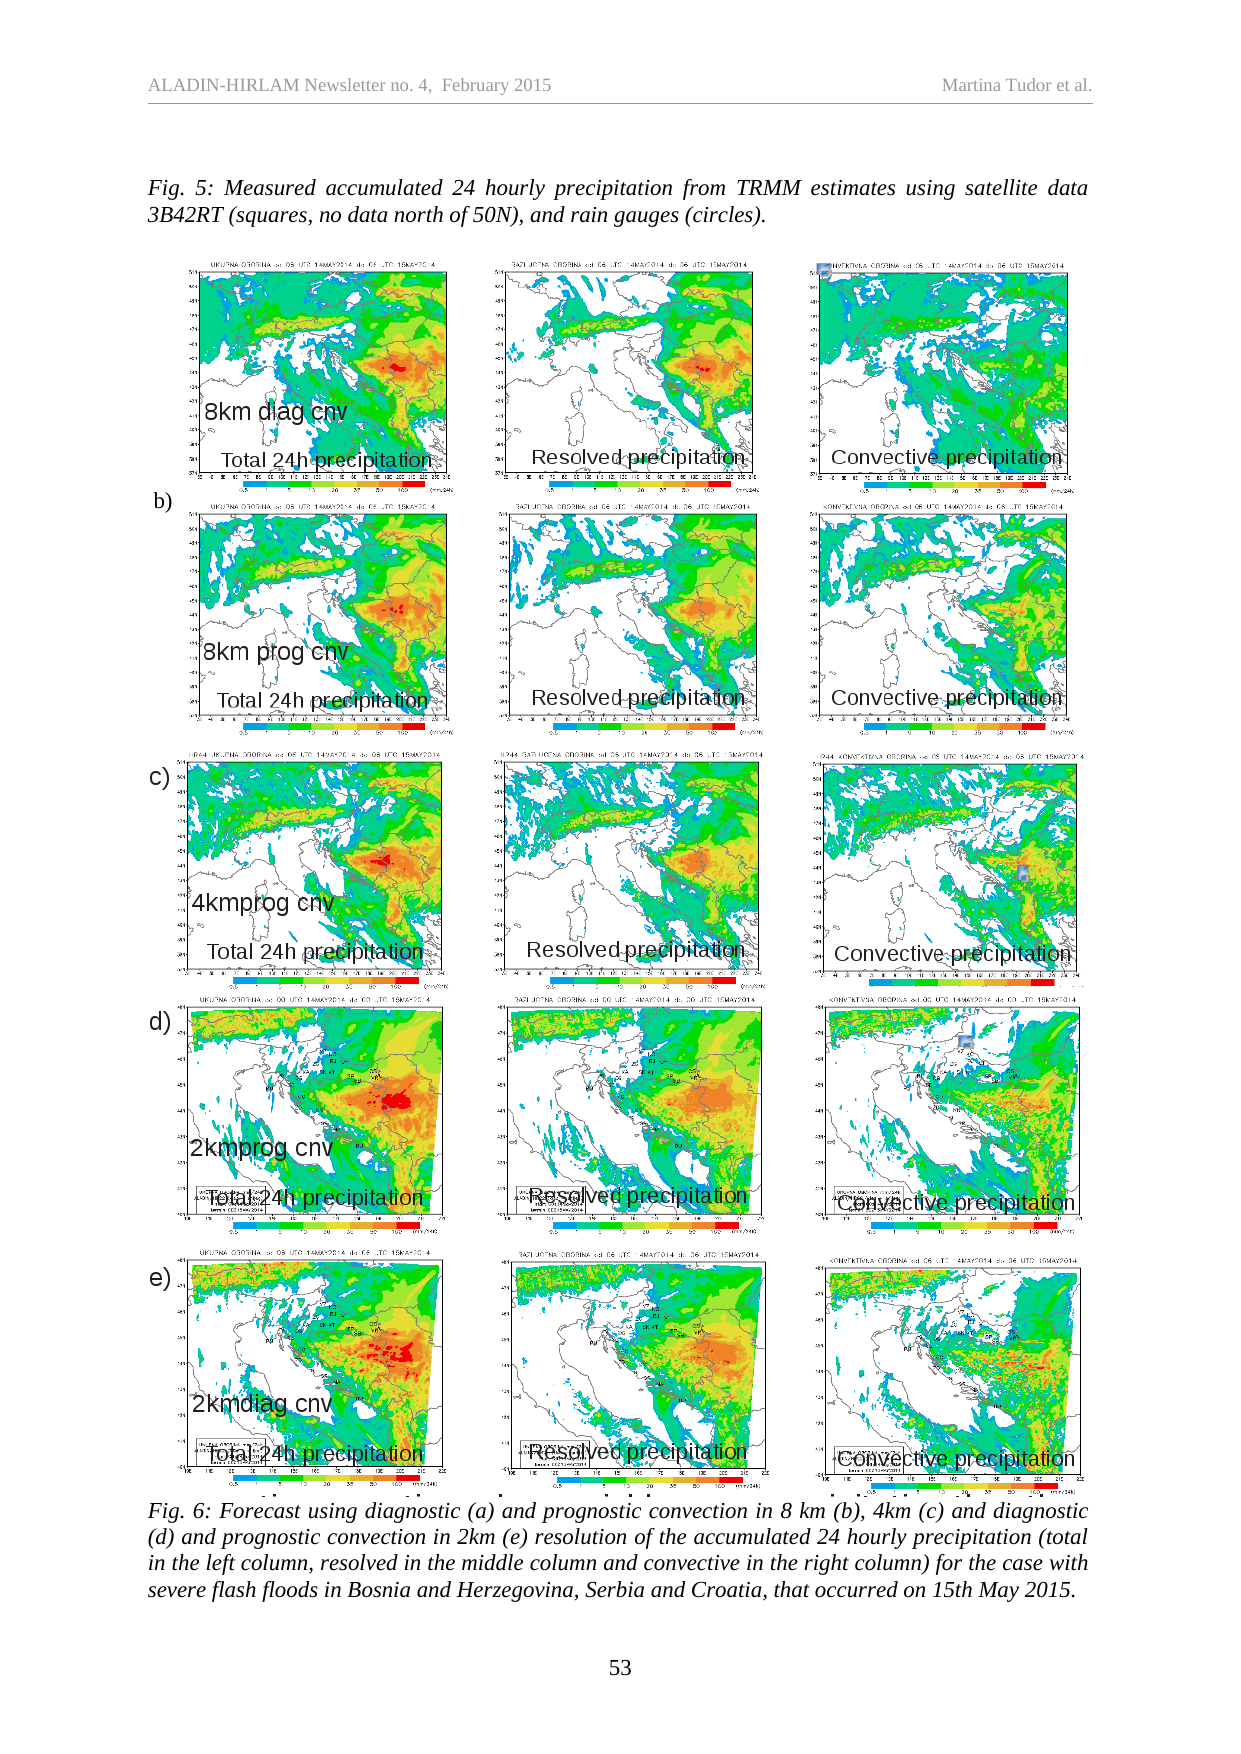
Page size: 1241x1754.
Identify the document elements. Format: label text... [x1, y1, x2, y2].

picture [147, 747, 1093, 1497]
text b) [148, 253, 1092, 747]
text Fig. 6: Forecast using diagnostic (a) and prognostic convection in 8 km (b), 4km (c) and diagnostic (d) and prognostic convection in 2km (e) resolution of the accumulated 24 hourly precipitation (total in the left column, resolved in the middle column and convective in the right column) for the case with severe flash floods in Bosnia and Herzegovina, Serbia and Croatia, that occurred on 15th May 2015. [148, 1497, 1092, 1602]
text Fig. 5: Measured accumulated 24 hourly precipitation from TRMM estimates using satellite data 3B42RT (squares, no data north of 50N), and rain gauges (circles). [148, 174, 1092, 227]
picture [172, 253, 1088, 743]
